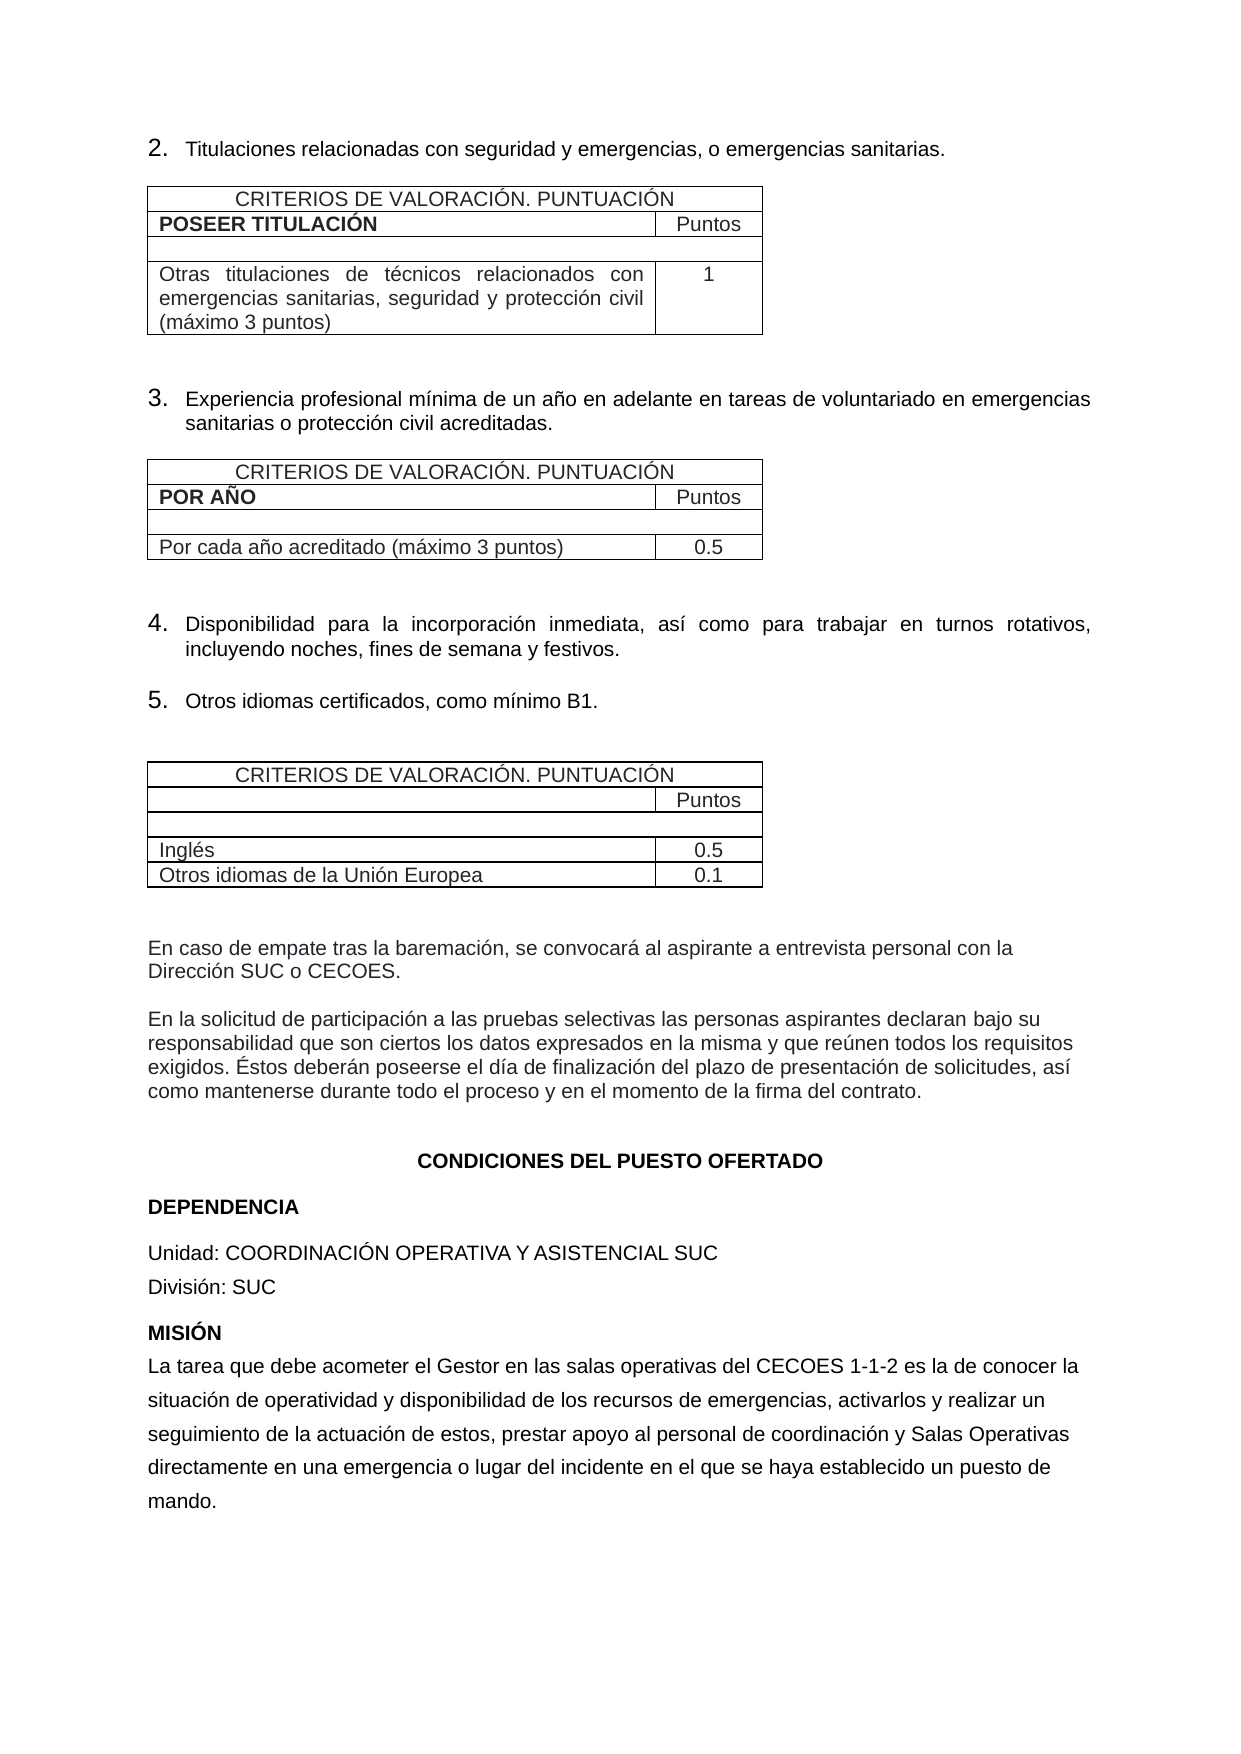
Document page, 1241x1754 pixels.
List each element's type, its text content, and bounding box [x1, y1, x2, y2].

table_cell 0.5 [656, 535, 762, 559]
table_cell Otros idiomas de la Unión Europea [148, 863, 655, 886]
table_cell [148, 510, 762, 534]
table_cell Puntos [656, 485, 762, 509]
table_cell Otras titulaciones de técnicos relacionados con emergencias sanitarias, seguridad y protección civil (máximo 3 puntos) [148, 262, 655, 333]
list Otros idiomas certificados, como mínimo B1. [148, 685, 1093, 713]
table_cell [148, 237, 762, 261]
table_cell [148, 813, 762, 836]
table_header CRITERIOS DE VALORACIÓN. PUNTUACIÓN [148, 460, 762, 484]
table_cell 1 [656, 262, 762, 333]
text CONDICIONES DEL PUESTO OFERTADO [148, 1149, 1093, 1173]
table_cell 0.5 [656, 838, 762, 861]
table_cell POR AÑO [148, 485, 655, 509]
list Disponibilidad para la incorporación inmediata, así como para trabajar en turnos rotativos, incluyendo noches, fines de semana y festivos. [148, 608, 1093, 661]
text En caso de empate tras la baremación, se convocará al aspirante a entrevista personal con la Dirección SUC o CECOES. [148, 935, 1093, 983]
list Experiencia profesional mínima de un año en adelante en tareas de voluntariado en emergencias sanitarias o protección civil acreditadas. [148, 382, 1093, 435]
text DEPENDENCIA [148, 1195, 1093, 1219]
table_cell Puntos [656, 212, 762, 236]
table_cell Inglés [148, 838, 655, 861]
text [148, 1581, 1093, 1604]
text Unidad: COORDINACIÓN OPERATIVA Y ASISTENCIAL SUC División: SUC [148, 1241, 1093, 1299]
text En la solicitud de participación a las pruebas selectivas las personas aspirantes declaran bajo su responsabilidad que son ciertos los datos expresados en la misma y que reúnen todos los requisitos exigidos. Éstos deberán poseerse el día de finalización del plazo de presentación de solicitudes, así como mantenerse durante todo el proceso y en el momento de la firma del contrato. [148, 1007, 1093, 1103]
table_cell POSEER TITULACIÓN [148, 212, 655, 236]
table_cell [148, 788, 655, 811]
table_cell 0.1 [656, 863, 762, 886]
list Titulaciones relacionadas con seguridad y emergencias, o emergencias sanitarias. [148, 133, 1093, 162]
text MISIÓN La tarea que debe acometer el Gestor en las salas operativas del CECOES 1-1-2 es la de conocer la situación de operatividad y disponibilidad de los recursos de emergencias, activarlos y realizar un seguimiento de la actuación de estos, prestar apoyo al personal de coordinación y Salas Operativas directamente en una emergencia o lugar del incidente en el que se haya establecido un puesto de mando. [148, 1321, 1093, 1512]
table_cell Puntos [656, 788, 762, 811]
table_header CRITERIOS DE VALORACIÓN. PUNTUACIÓN [148, 763, 762, 786]
table_header CRITERIOS DE VALORACIÓN. PUNTUACIÓN [148, 187, 762, 211]
table_cell Por cada año acreditado (máximo 3 puntos) [148, 535, 655, 559]
